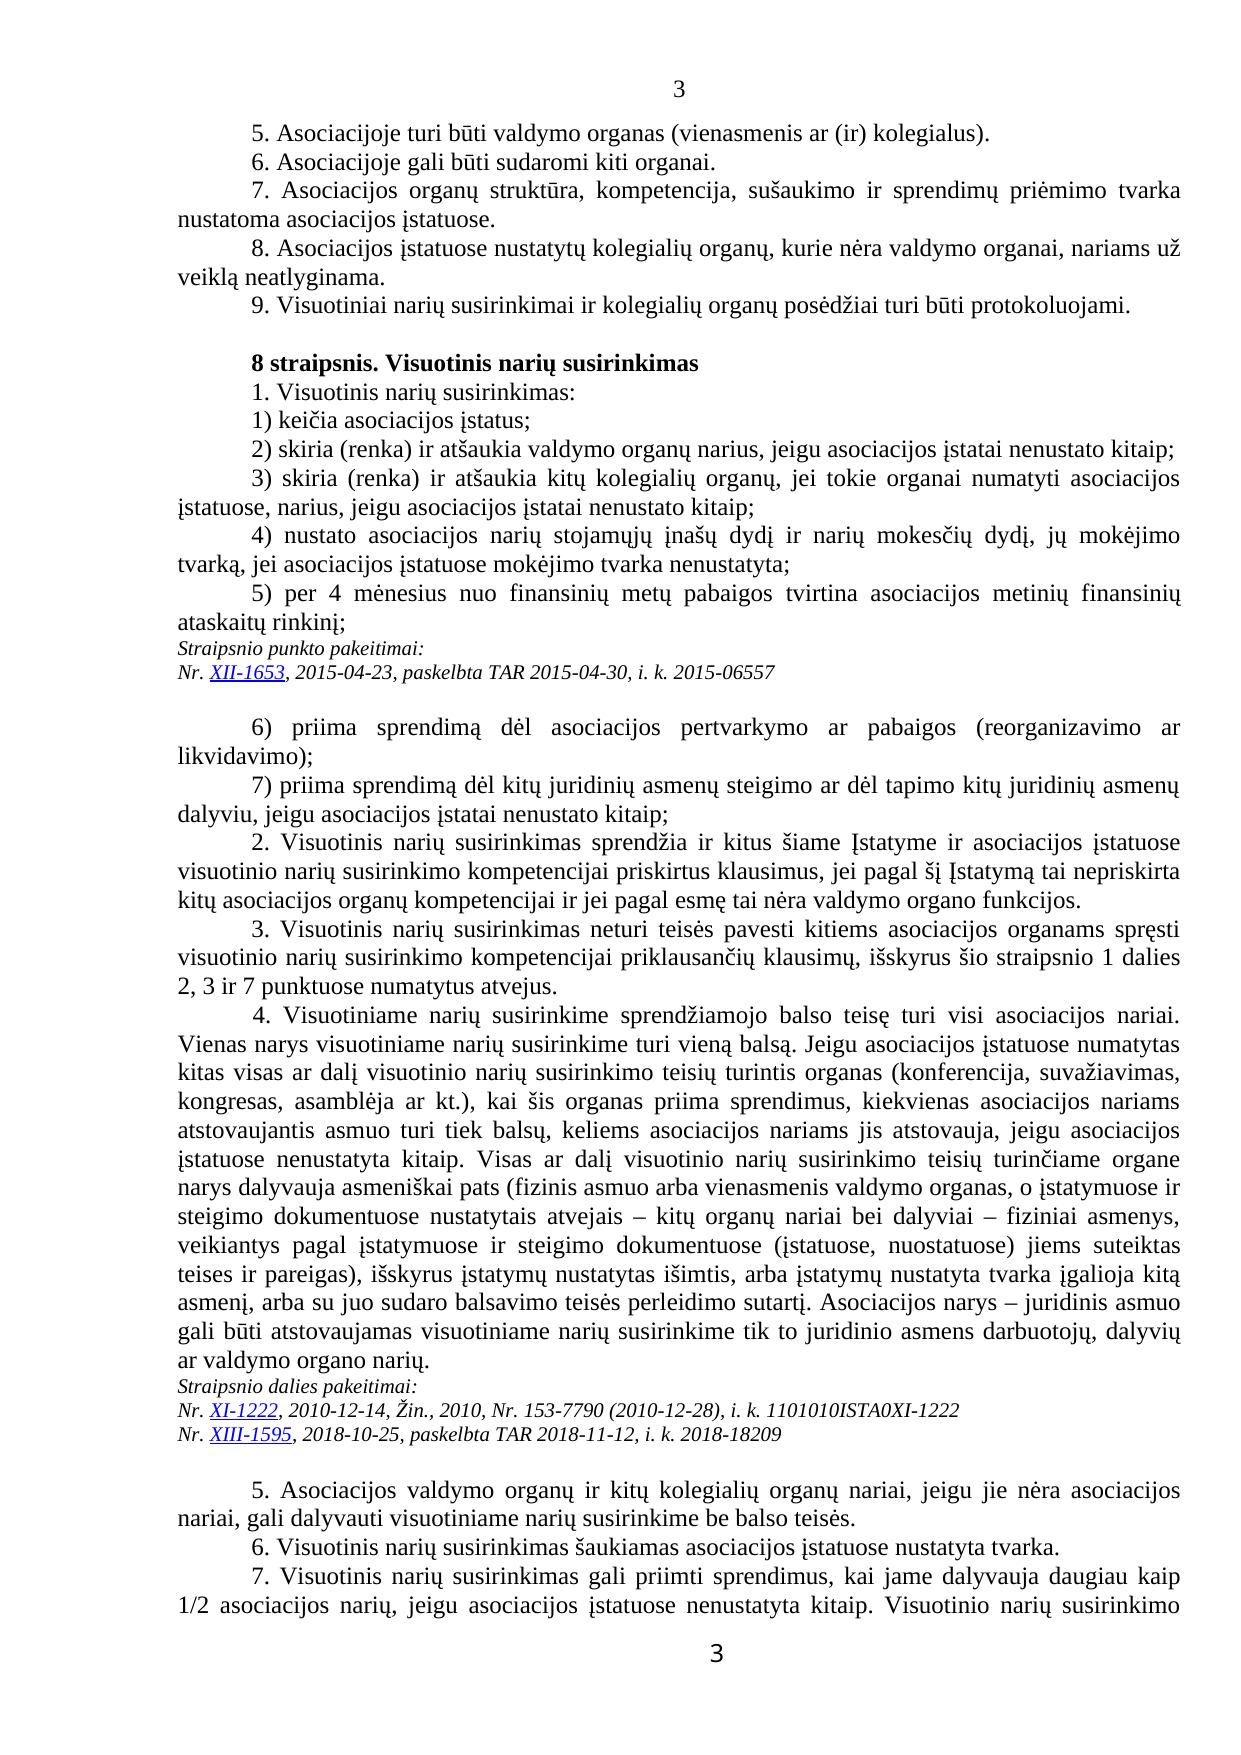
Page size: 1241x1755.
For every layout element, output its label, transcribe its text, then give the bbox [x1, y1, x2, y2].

text 7) priima sprendimą dėl kitų juridinių asmenų steigimo ar dėl tapimo kitų juridinių asmenų dalyviu, jeigu asociacijos įstatai nenustato kitaip; [177, 770, 1181, 827]
text 6) priima sprendimą dėl asociacijos pertvarkymo ar pabaigos (reorganizavimo ar likvidavimo); [177, 712, 1181, 770]
text 2. Visuotinis narių susirinkimas sprendžia ir kitus šiame Įstatyme ir asociacijos įstatuose visuotinio narių susirinkimo kompetencijai priskirtus klausimus, jei pagal šį Įstatymą tai nepriskirta kitų asociacijos organų kompetencijai ir jei pagal esmę tai nėra valdymo organo funkcijos. [177, 827, 1181, 914]
text Nr. XIII-1595, 2018-10-25, paskelbta TAR 2018-11-12, i. k. 2018-18209 [177, 1422, 1181, 1446]
text 6. Asociacijoje gali būti sudaromi kiti organai. [177, 147, 1181, 176]
text 1. Visuotinis narių susirinkimas: [177, 377, 1181, 406]
text 4. Visuotiniame narių susirinkime sprendžiamojo balso teisę turi visi asociacijos nariai. Vienas narys visuotiniame narių susirinkime turi vieną balsą. Jeigu asociacijos įstatuose numatytas kitas visas ar dalį visuotinio narių susirinkimo teisių turintis organas (konferencija, suvažiavimas, kongresas, asamblėja ar kt.), kai šis organas priima sprendimus, kiekvienas asociacijos nariams atstovaujantis asmuo turi tiek balsų, keliems asociacijos nariams jis atstovauja, jeigu asociacijos įstatuose nenustatyta kitaip. Visas ar dalį visuotinio narių susirinkimo teisių turinčiame organe narys dalyvauja asmeniškai pats (fizinis asmuo arba vienasmenis valdymo organas, o įstatymuose ir steigimo dokumentuose nustatytais atvejais – kitų organų nariai bei dalyviai – fiziniai asmenys, veikiantys pagal įstatymuose ir steigimo dokumentuose (įstatuose, nuostatuose) jiems suteiktas teises ir pareigas), išskyrus įstatymų nustatytas išimtis, arba įstatymų nustatyta tvarka įgalioja kitą asmenį, arba su juo sudaro balsavimo teisės perleidimo sutartį. Asociacijos narys – juridinis asmuo gali būti atstovaujamas visuotiniame narių susirinkime tik to juridinio asmens darbuotojų, dalyvių ar valdymo organo narių. [177, 1000, 1181, 1374]
text 2) skiria (renka) ir atšaukia valdymo organų narius, jeigu asociacijos įstatai nenustato kitaip; [177, 434, 1181, 463]
text 8 straipsnis. Visuotinis narių susirinkimas [177, 348, 1181, 377]
text 9. Visuotiniai narių susirinkimai ir kolegialių organų posėdžiai turi būti protokoluojami. [177, 291, 1181, 319]
text Straipsnio dalies pakeitimai: [177, 1374, 1181, 1398]
text Nr. XI-1222, 2010-12-14, Žin., 2010, Nr. 153-7790 (2010-12-28), i. k. 1101010ISTA0XI-1222 [177, 1398, 1181, 1422]
text 5) per 4 mėnesius nuo finansinių metų pabaigos tvirtina asociacijos metinių finansinių ataskaitų rinkinį; [177, 578, 1181, 636]
text 5. Asociacijos valdymo organų ir kitų kolegialių organų nariai, jeigu jie nėra asociacijos nariai, gali dalyvauti visuotiniame narių susirinkime be balso teisės. [177, 1475, 1181, 1532]
text Straipsnio punkto pakeitimai: [177, 636, 1181, 660]
text 3) skiria (renka) ir atšaukia kitų kolegialių organų, jei tokie organai numatyti asociacijos įstatuose, narius, jeigu asociacijos įstatai nenustato kitaip; [177, 463, 1181, 521]
text 6. Visuotinis narių susirinkimas šaukiamas asociacijos įstatuose nustatyta tvarka. [177, 1532, 1181, 1561]
text 3. Visuotinis narių susirinkimas neturi teisės pavesti kitiems asociacijos organams spręsti visuotinio narių susirinkimo kompetencijai priklausančių klausimų, išskyrus šio straipsnio 1 dalies 2, 3 ir 7 punktuose numatytus atvejus. [177, 914, 1181, 1000]
text Nr. XII-1653, 2015-04-23, paskelbta TAR 2015-04-30, i. k. 2015-06557 [177, 660, 1181, 684]
text 7. Asociacijos organų struktūra, kompetencija, sušaukimo ir sprendimų priėmimo tvarka nustatoma asociacijos įstatuose. [177, 176, 1181, 233]
text 5. Asociacijoje turi būti valdymo organas (vienasmenis ar (ir) kolegialus). [177, 118, 1181, 147]
text 1) keičia asociacijos įstatus; [177, 406, 1181, 434]
text 4) nustato asociacijos narių stojamųjų įnašų dydį ir narių mokesčių dydį, jų mokėjimo tvarką, jei asociacijos įstatuose mokėjimo tvarka nenustatyta; [177, 521, 1181, 578]
text 7. Visuotinis narių susirinkimas gali priimti sprendimus, kai jame dalyvauja daugiau kaip 1/2 asociacijos narių, jeigu asociacijos įstatuose nenustatyta kitaip. Visuotinio narių susirinkimo [177, 1561, 1181, 1618]
text 8. Asociacijos įstatuose nustatytų kolegialių organų, kurie nėra valdymo organai, nariams už veiklą neatlyginama. [177, 233, 1181, 291]
